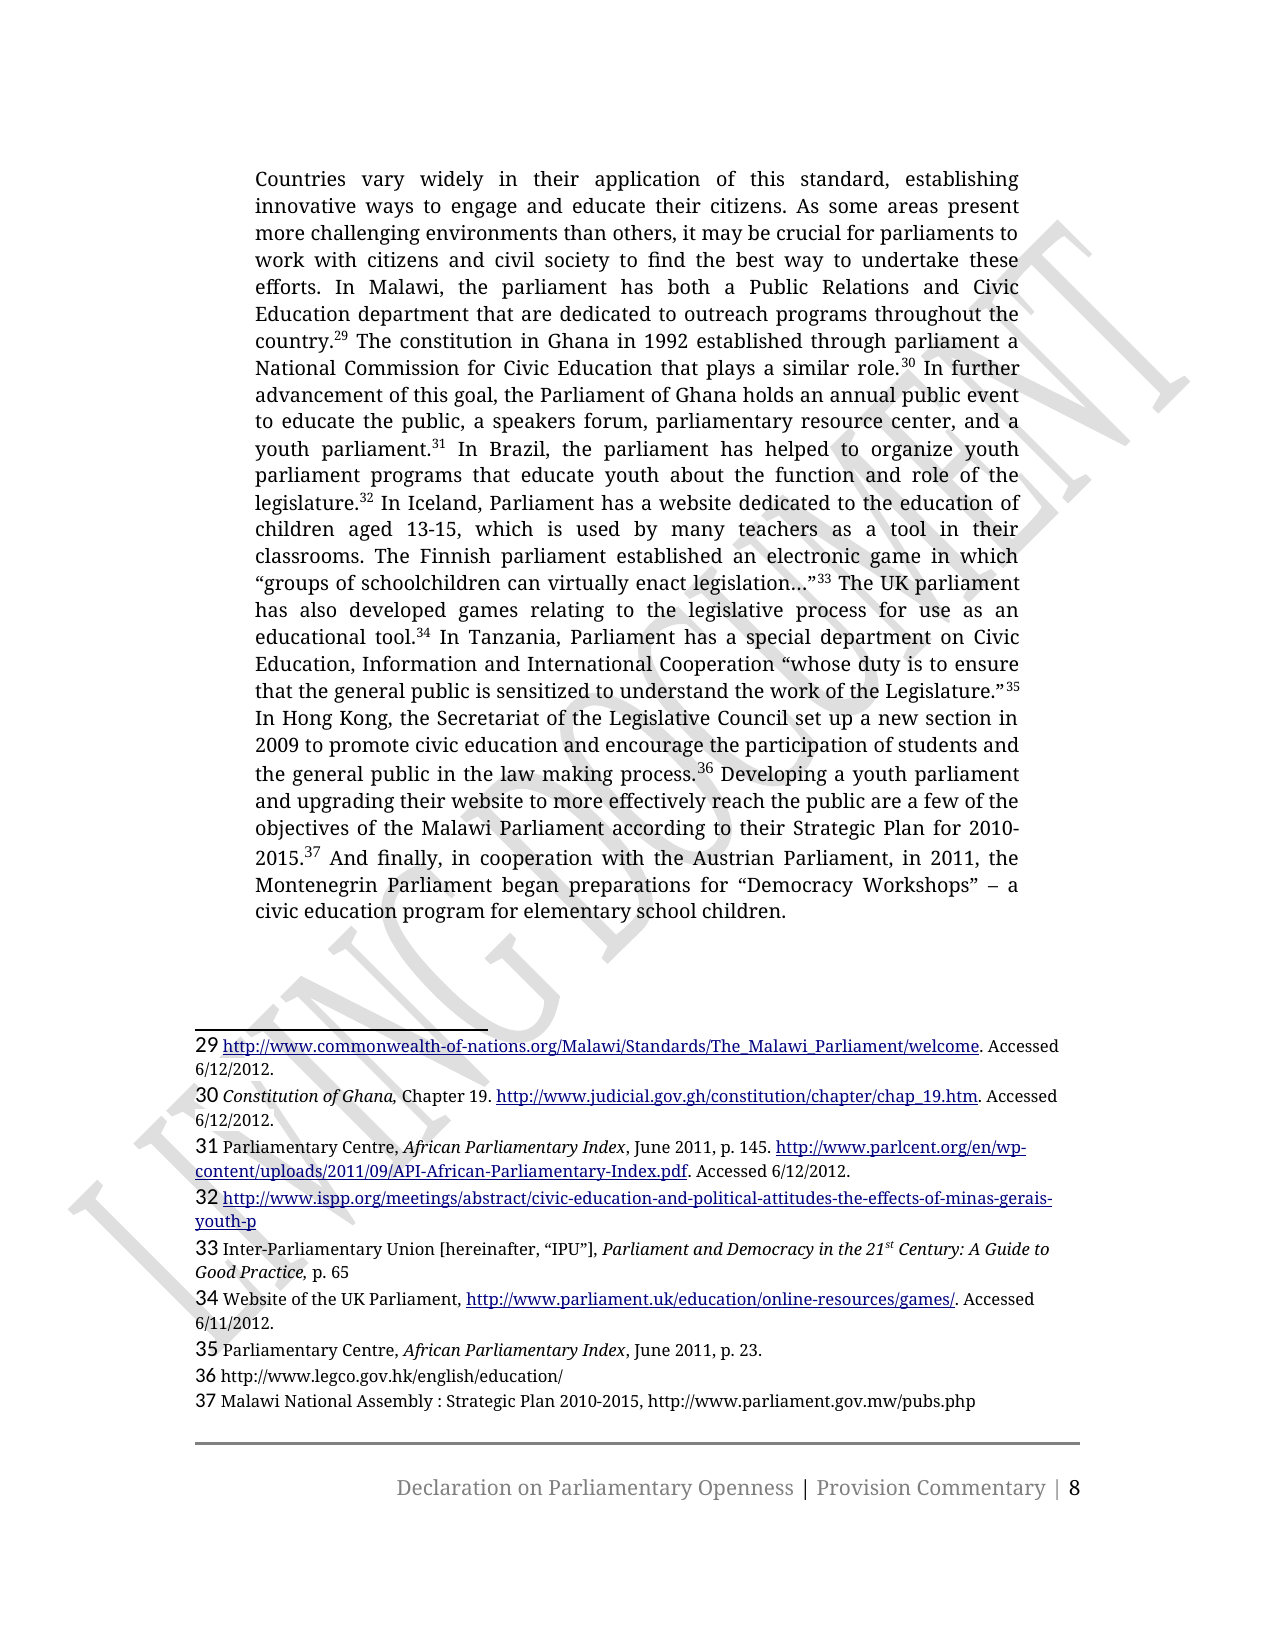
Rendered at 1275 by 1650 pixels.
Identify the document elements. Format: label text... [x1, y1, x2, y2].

text Parliamentary Centre, African Parliamentary Index, June 2011, p. 145. http://www.parlcent.org/en/wp-content/uploads/2011/09/API-African-Parliamentary-Index.pdf. Accessed 6/12/2012. [328, 1131, 1080, 1182]
text http://www.ispp.org/meetings/abstract/civic-education-and-political-attitudes-the-effects-of-minas-gerais-youth-p [236, 1182, 1080, 1233]
text Constitution of Ghana, Chapter 19. http://www.judicial.gov.gh/constitution/chapter/chap_19.htm. Accessed 6/12/2012. [262, 1081, 361, 1131]
text Constitution of Ghana, Chapter 19. http://www.judicial.gov.gh/constitution/chapter/chap_19.htm. Accessed 6/12/2012. [195, 1081, 283, 1131]
text Parliamentary Centre, African Parliamentary Index, June 2011, p. 145. http://www.parlcent.org/en/wp-content/uploads/2011/09/API-African-Parliamentary-Index.pdf. Accessed 6/12/2012. [195, 1131, 272, 1179]
text http://www.commonwealth-of-nations.org/Malawi/Standards/The_Malawi_Parliament/welcome. Accessed 6/12/2012. [369, 1055, 471, 1081]
text Website of the UK Parliament, http://www.parliament.uk/education/online-resources/games/. Accessed 6/11/2012. [195, 1283, 251, 1327]
text Constitution of Ghana, Chapter 19. http://www.judicial.gov.gh/constitution/chapter/chap_19.htm. Accessed 6/12/2012. [334, 1081, 427, 1131]
text Parliamentary Centre, African Parliamentary Index, June 2011, p. 145. http://www.parlcent.org/en/wp-content/uploads/2011/09/API-African-Parliamentary-Index.pdf. Accessed 6/12/2012. [295, 1131, 392, 1179]
text Malawi National Assembly : Strategic Plan 2010-2015, http://www.parliament.gov.mw/pubs.php [195, 1388, 1080, 1413]
text Constitution of Ghana, Chapter 19. http://www.judicial.gov.gh/constitution/chapter/chap_19.htm. Accessed 6/12/2012. [395, 1081, 1080, 1131]
text http://www.legco.gov.hk/english/education/ [195, 1362, 1080, 1388]
text http://www.ispp.org/meetings/abstract/civic-education-and-political-attitudes-the-effects-of-minas-gerais-youth-p [211, 1182, 322, 1206]
text Countries vary widely in their application of this standard, establishing innovative ways to engage and educate their citizens. As some areas present more challenging environments than others, it may be crucial for parliaments to work with citizens and civil society to find the best way to undertake these efforts. In Malawi, the parliament has both a Public Relations and Civic Education department that are dedicated to outreach programs throughout the country. The constitution in Ghana in 1992 established through parliament a National Commission for Civic Education that plays a similar role. In further advancement of this goal, the Parliament of Ghana holds an annual public event to educate the public, a speakers forum, parliamentary resource center, and a youth parliament. In Brazil, the parliament has helped to organize youth parliament programs that educate youth about the function and role of the legislature. In Iceland, Parliament has a website dedicated to the education of children aged 13-15, which is used by many teachers as a tool in their classrooms. The Finnish parliament established an electronic game in which “groups of schoolchildren can virtually enact legislation…” The UK parliament has also developed games relating to the legislative process for use as an educational tool. In Tanzania, Parliament has a special department on Civic Education, Information and International Cooperation “whose duty is to ensure that the general public is sensitized to understand the work of the Legislature.” In Hong Kong, the Secretariat of the Legislative Council set up a new section in 2009 to promote civic education and encourage the participation of students and the general public in the law making process. Developing a youth parliament and upgrading their website to more effectively reach the public are a few of the objectives of the Malawi Parliament according to their Strategic Plan for 2010-2015. And finally, in cooperation with the Austrian Parliament, in 2011, the Montenegrin Parliament began preparations for “Democracy Workshops” – a civic education program for elementary school children. [255, 165, 1020, 925]
text Parliamentary Centre, African Parliamentary Index, June 2011, p. 23. [195, 1334, 1080, 1362]
text Inter-Parliamentary Union [hereinafter, “IPU”], Parliament and Democracy in the 21st Century: A Guide to Good Practice, p. 65 [262, 1233, 1080, 1283]
text http://www.commonwealth-of-nations.org/Malawi/Standards/The_Malawi_Parliament/welcome. Accessed 6/12/2012. [195, 1031, 284, 1081]
text Inter-Parliamentary Union [hereinafter, “IPU”], Parliament and Democracy in the 21st Century: A Guide to Good Practice, p. 65 [195, 1233, 277, 1283]
text Website of the UK Parliament, http://www.parliament.uk/education/online-resources/games/. Accessed 6/11/2012. [239, 1283, 1080, 1334]
text http://www.commonwealth-of-nations.org/Malawi/Standards/The_Malawi_Parliament/welcome. Accessed 6/12/2012. [440, 1030, 1080, 1081]
